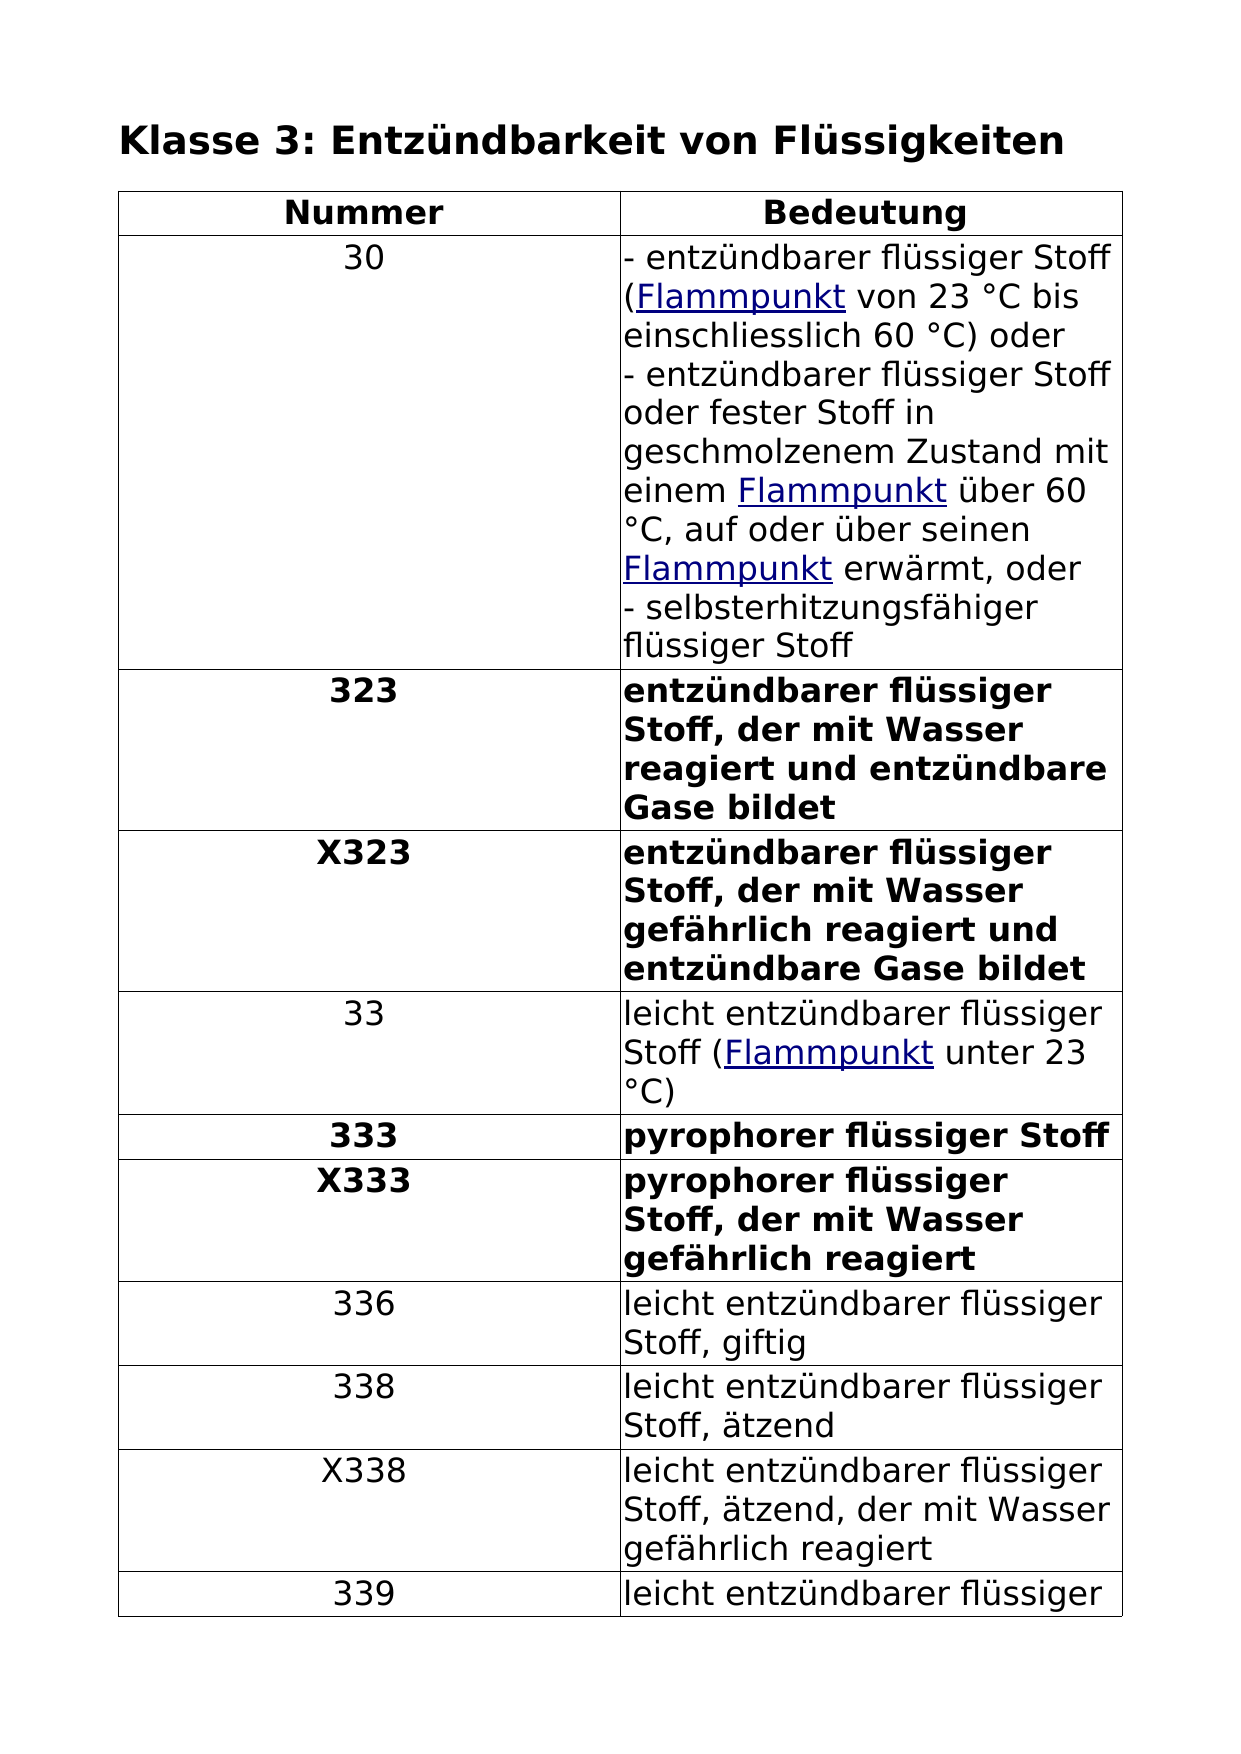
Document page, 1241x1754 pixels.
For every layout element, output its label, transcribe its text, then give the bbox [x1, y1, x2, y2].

table_cell 339 [119, 1572, 620, 1616]
table_cell - entzündbarer flüssiger Stoff (Flammpunkt von 23 °C bis einschliesslich 60 °C) oder - entzündbarer flüssiger Stoff oder fester Stoff in geschmolzenem Zustand mit einem Flammpunkt über 60 °C, auf oder über seinen Flammpunkt erwärmt, oder - selbsterhitzungsfähiger flüssiger Stoff [621, 236, 1122, 669]
table_cell X333 [119, 1160, 620, 1281]
table_cell X338 [119, 1450, 620, 1571]
table_header Nummer [119, 192, 620, 235]
table_header Bedeutung [621, 192, 1122, 235]
table_cell 333 [119, 1115, 620, 1159]
table_cell 33 [119, 992, 620, 1114]
table_cell leicht entzündbarer flüssiger [621, 1572, 1122, 1616]
subtitle Klasse 3: Entzündbarkeit von Flüssigkeiten [118, 118, 1122, 163]
table_cell 336 [119, 1282, 620, 1365]
table_cell 30 [119, 236, 620, 669]
table_cell leicht entzündbarer flüssiger Stoff, giftig [621, 1282, 1122, 1365]
table_cell entzündbarer flüssiger Stoff, der mit Wasser gefährlich reagiert und entzündbare Gase bildet [621, 831, 1122, 991]
table_cell pyrophorer flüssiger Stoff, der mit Wasser gefährlich reagiert [621, 1160, 1122, 1281]
table_cell 338 [119, 1366, 620, 1448]
table_cell leicht entzündbarer flüssiger Stoff, ätzend [621, 1366, 1122, 1448]
table_cell 323 [119, 670, 620, 830]
table_cell pyrophorer flüssiger Stoff [621, 1115, 1122, 1159]
table_cell leicht entzündbarer flüssiger Stoff (Flammpunkt unter 23 °C) [621, 992, 1122, 1114]
table_cell entzündbarer flüssiger Stoff, der mit Wasser reagiert und entzündbare Gase bildet [621, 670, 1122, 830]
table_cell leicht entzündbarer flüssiger Stoff, ätzend, der mit Wasser gefährlich reagiert [621, 1450, 1122, 1571]
table_cell X323 [119, 831, 620, 991]
